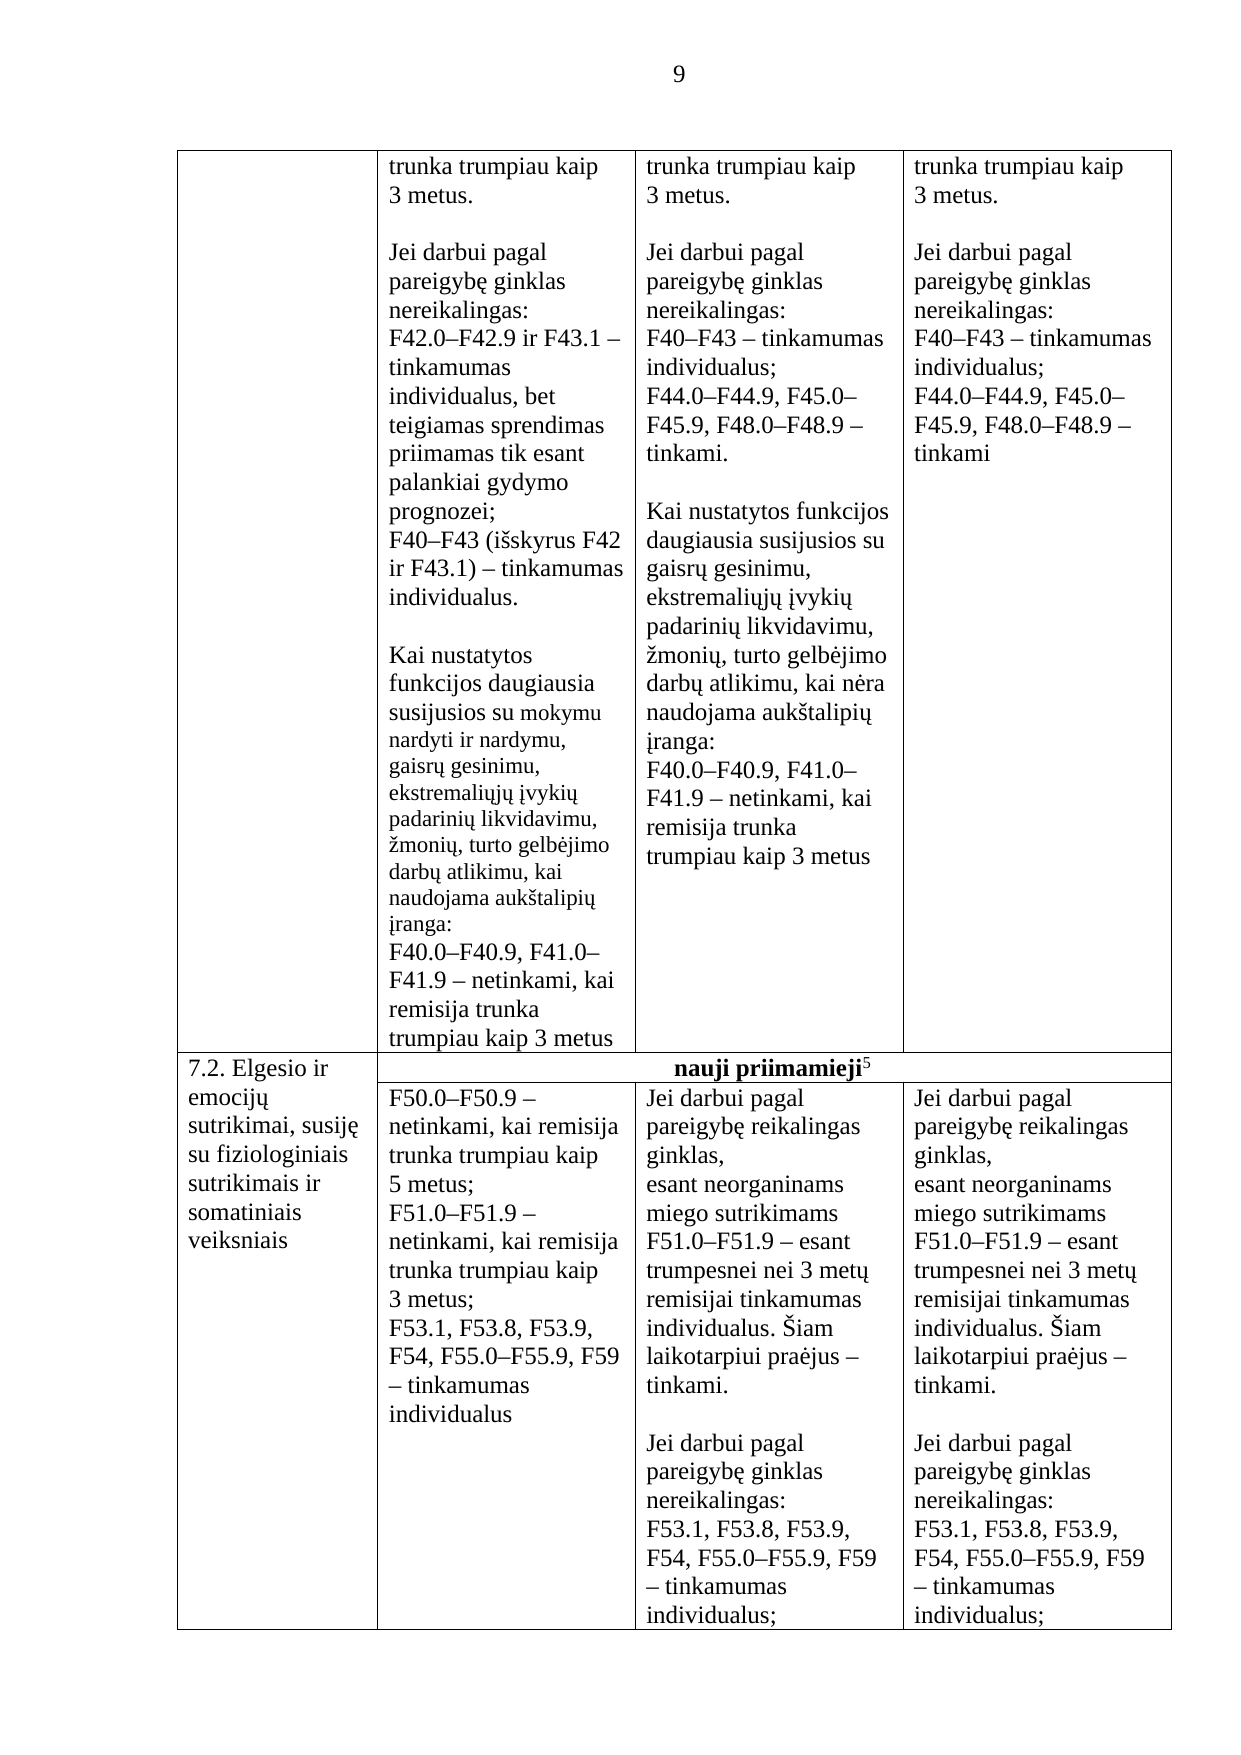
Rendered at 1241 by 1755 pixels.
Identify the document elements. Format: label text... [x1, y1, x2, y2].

table_cell Jei darbui pagal pareigybę reikalingas ginklas, esant neorganinams miego sutrikimams F51.0–F51.9 – esant trumpesnei nei 3 metų remisijai tinkamumas individualus. Šiam laikotarpiui praėjus – tinkami. Jei darbui pagal pareigybę ginklas nereikalingas: F53.1, F53.8, F53.9, F54, F55.0–F55.9, F59 – tinkamumas individualus; [904, 1083, 1171, 1629]
table_cell trunka trumpiau kaip 3 metus. Jei darbui pagal pareigybę ginklas nereikalingas: F42.0–F42.9 ir F43.1 – tinkamumas individualus, bet teigiamas sprendimas priimamas tik esant palankiai gydymo prognozei; F40–F43 (išskyrus F42 ir F43.1) – tinkamumas individualus. Kai nustatytos funkcijos daugiausia susijusios su mokymu nardyti ir nardymu, gaisrų gesinimu, ekstremaliųjų įvykių padarinių likvidavimu, žmonių, turto gelbėjimo darbų atlikimu, kai naudojama aukštalipių įranga: F40.0–F40.9, F41.0–F41.9 – netinkami, kai remisija trunka trumpiau kaip 3 metus [378, 151, 635, 1052]
table_cell Jei darbui pagal pareigybę reikalingas ginklas, esant neorganinams miego sutrikimams F51.0–F51.9 – esant trumpesnei nei 3 metų remisijai tinkamumas individualus. Šiam laikotarpiui praėjus – tinkami. Jei darbui pagal pareigybę ginklas nereikalingas: F53.1, F53.8, F53.9, F54, F55.0–F55.9, F59 – tinkamumas individualus; [636, 1083, 903, 1629]
table_cell nauji priimamieji5 [378, 1053, 1171, 1082]
table_cell F50.0–F50.9 – netinkami, kai remisija trunka trumpiau kaip 5 metus; F51.0–F51.9 – netinkami, kai remisija trunka trumpiau kaip 3 metus; F53.1, F53.8, F53.9, F54, F55.0–F55.9, F59 – tinkamumas individualus [378, 1083, 635, 1629]
table_cell trunka trumpiau kaip 3 metus. Jei darbui pagal pareigybę ginklas nereikalingas: F40–F43 – tinkamumas individualus; F44.0–F44.9, F45.0–F45.9, F48.0–F48.9 – tinkami. Kai nustatytos funkcijos daugiausia susijusios su gaisrų gesinimu, ekstremaliųjų įvykių padarinių likvidavimu, žmonių, turto gelbėjimo darbų atlikimu, kai nėra naudojama aukštalipių įranga: F40.0–F40.9, F41.0–F41.9 – netinkami, kai remisija trunka trumpiau kaip 3 metus [636, 151, 903, 1052]
table_cell trunka trumpiau kaip 3 metus. Jei darbui pagal pareigybę ginklas nereikalingas: F40–F43 – tinkamumas individualus; F44.0–F44.9, F45.0–F45.9, F48.0–F48.9 – tinkami [904, 151, 1171, 1052]
table_cell 7.2. Elgesio ir emocijų sutrikimai, susiję su fiziologiniais sutrikimais ir somatiniais veiksniais [178, 1053, 377, 1629]
table_cell [178, 151, 377, 1052]
